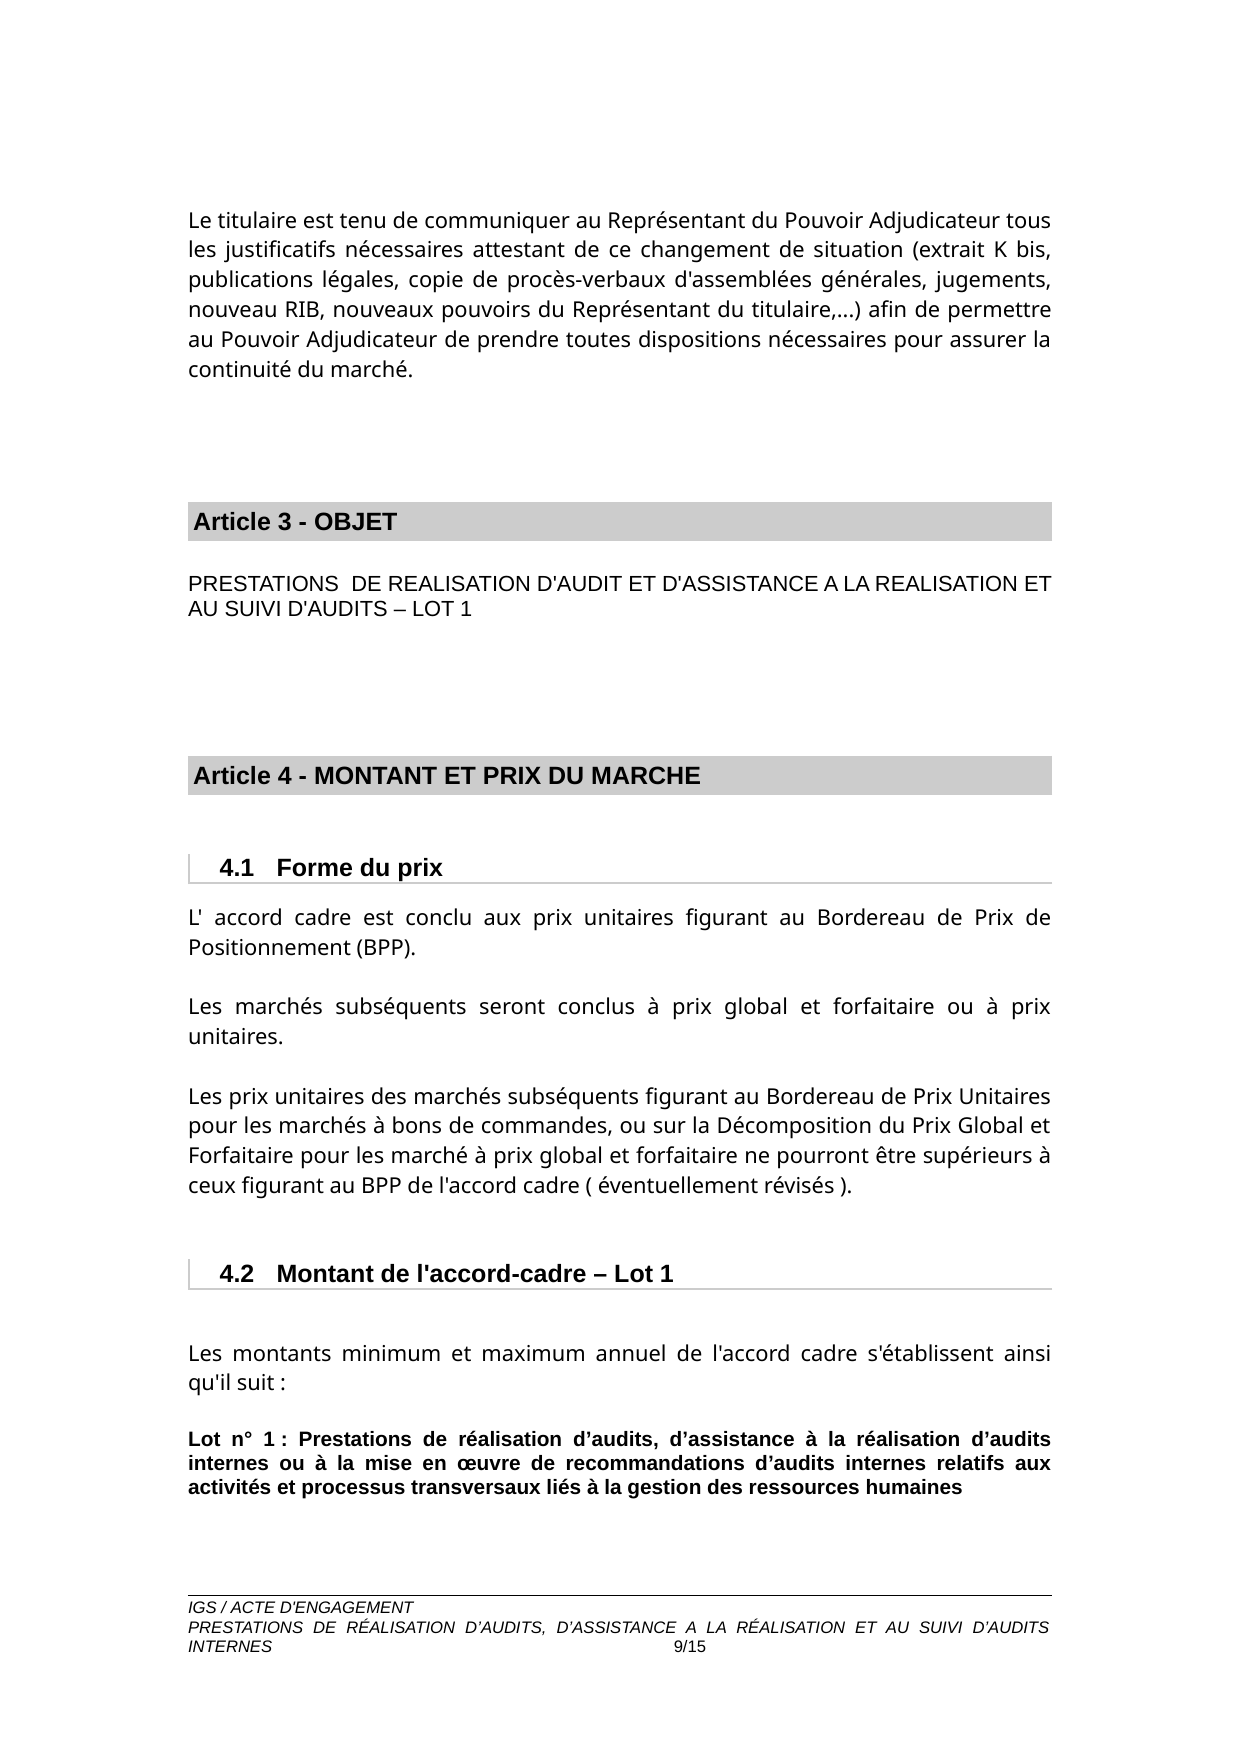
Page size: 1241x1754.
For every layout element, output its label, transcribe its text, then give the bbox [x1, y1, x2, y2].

text L' accord cadre est conclu aux prix unitaires figurant au Bordereau de Prix de Positionnement (BPP). [188, 902, 1052, 962]
subtitle MONTANT ET PRIX DU MARCHE [190, 758, 1050, 792]
subtitle OBJET [190, 504, 1050, 539]
text Les marchés subséquents seront conclus à prix global et forfaitaire ou à prix unitaires. [188, 991, 1052, 1051]
text Les prix unitaires des marchés subséquents figurant au Bordereau de Prix Unitaires pour les marchés à bons de commandes, ou sur la Décomposition du Prix Global et Forfaitaire pour les marché à prix global et forfaitaire ne pourront être supérieurs à ceux figurant au BPP de l'accord cadre ( éventuellement révisés ). [188, 1081, 1052, 1200]
text Le titulaire est tenu de communiquer au Représentant du Pouvoir Adjudicateur tous les justificatifs nécessaires attestant de ce changement de situation (extrait K bis, publications légales, copie de procès-verbaux d'assemblées générales, jugements, nouveau RIB, nouveaux pouvoirs du Représentant du titulaire,...) afin de permettre au Pouvoir Adjudicateur de prendre toutes dispositions nécessaires pour assurer la continuité du marché. [188, 204, 1052, 383]
text PRESTATIONS DE REALISATION D'AUDIT ET D'ASSISTANCE A LA REALISATION ET AU SUIVI D'AUDITS – LOT 1 [188, 570, 1052, 621]
text Lot n° 1 : Prestations de réalisation d’audits, d’assistance à la réalisation d’audits internes ou à la mise en œuvre de recommandations d’audits internes relatifs aux activités et processus transversaux liés à la gestion des ressources humaines [188, 1427, 1052, 1499]
text Les montants minimum et maximum annuel de l'accord cadre s'établissent ainsi qu'il suit : [188, 1337, 1052, 1397]
subtitle Montant de l'accord-cadre – Lot 1 [190, 1259, 1052, 1288]
subtitle Forme du prix [188, 853, 1052, 882]
